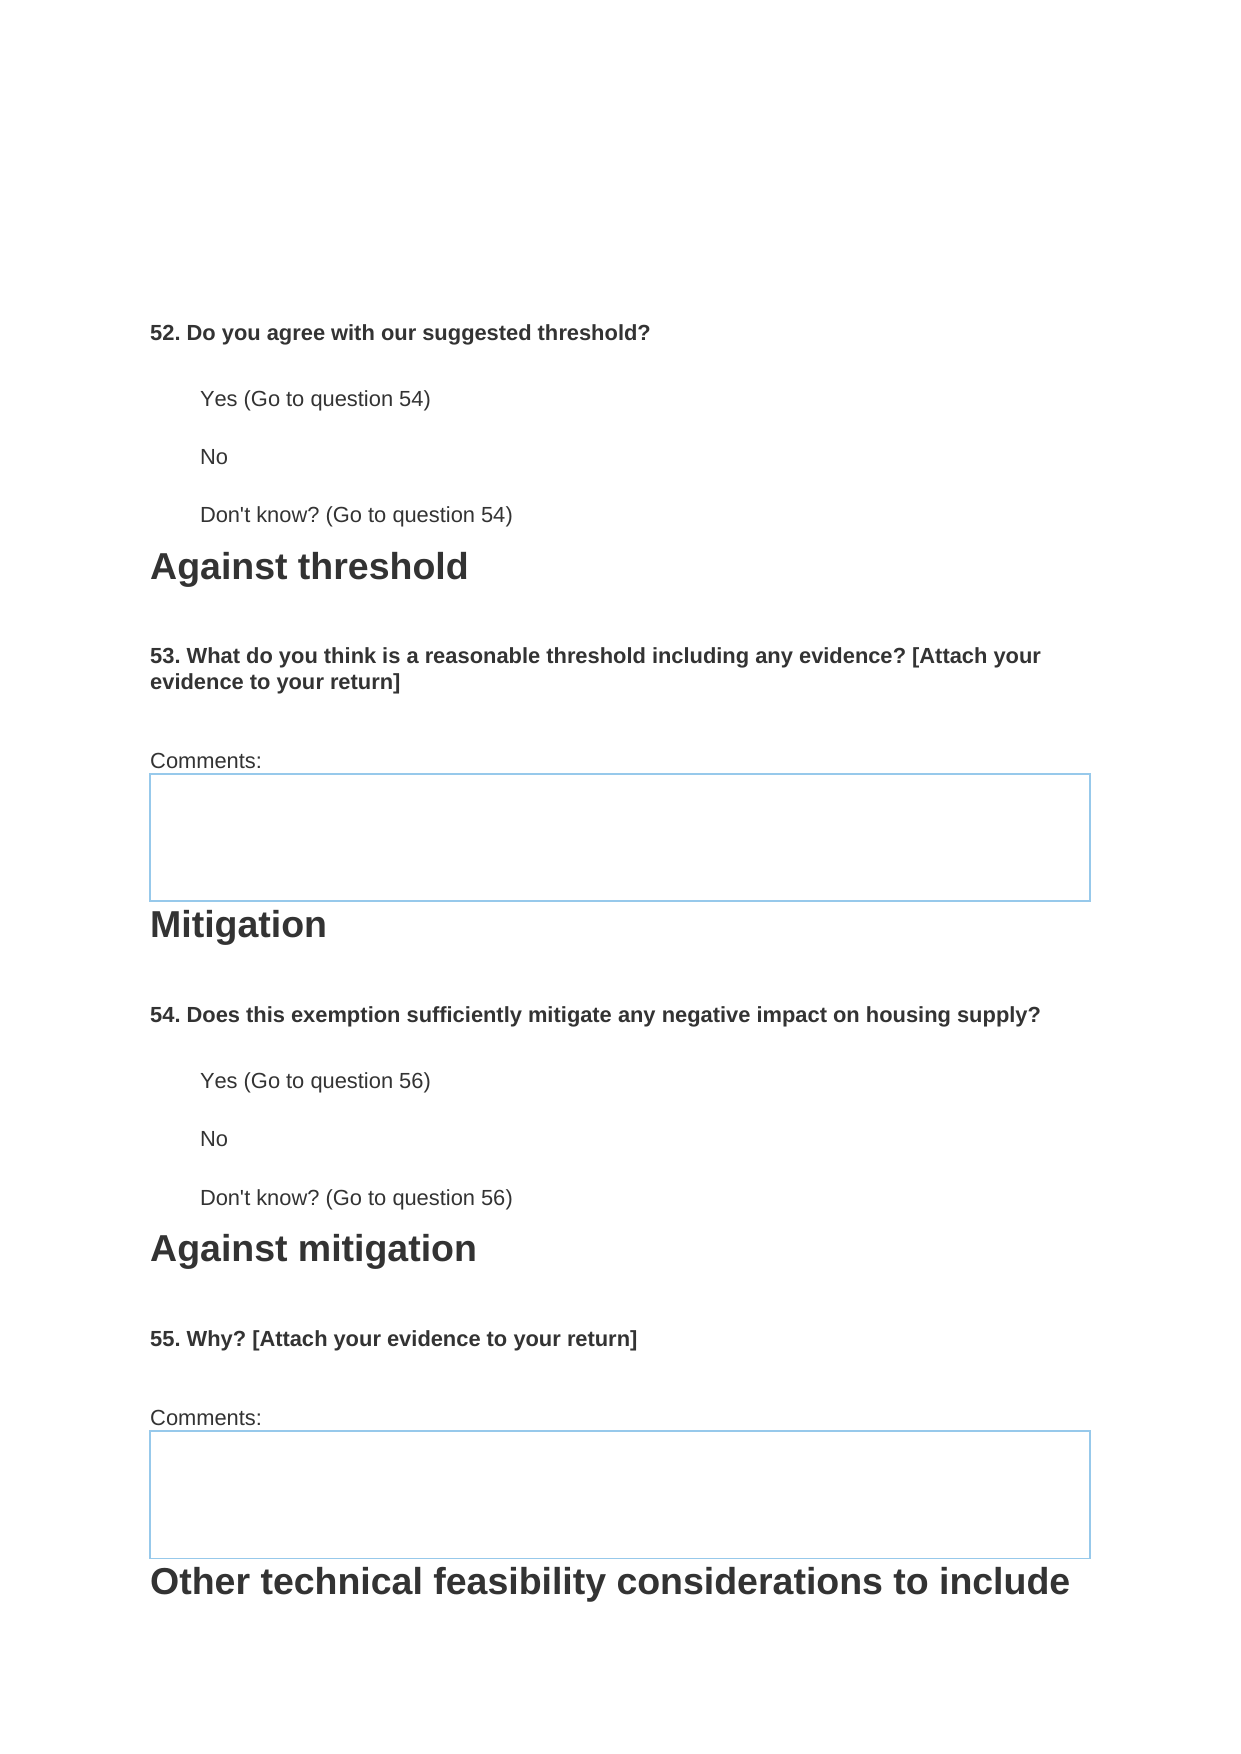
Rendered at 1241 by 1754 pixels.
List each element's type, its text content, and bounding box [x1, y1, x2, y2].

table_cell [150, 428, 200, 486]
text Comments: [150, 1405, 1090, 1430]
table_header [151, 1432, 1089, 1557]
subtitle 54. Does this exemption sufficiently mitigate any negative impact on housing supply? [150, 1002, 1090, 1027]
table_cell No [200, 1110, 513, 1168]
table_cell Don't know? (Go to question 54) [200, 486, 513, 544]
subtitle 53. What do you think is a reasonable threshold including any evidence? [Attach your evidence to your return]Uploading... [150, 643, 1090, 694]
table_cell No [200, 428, 513, 486]
text Mitigation [150, 902, 1090, 945]
subtitle 52. Do you agree with our suggested threshold? [150, 319, 1090, 344]
table_header [150, 1052, 200, 1110]
table_cell [150, 1110, 200, 1168]
subtitle 55. Why? [Attach your evidence to your return]Uploading... [150, 1326, 1090, 1351]
table_header Yes (Go to question 56) [200, 1052, 513, 1110]
text Other technical feasibility considerations to include [150, 1559, 1090, 1602]
table_cell Don't know? (Go to question 56) [200, 1168, 513, 1226]
table_header [150, 370, 200, 428]
table_cell [150, 486, 200, 544]
text Against mitigation [150, 1226, 1090, 1269]
text Comments: [150, 748, 1090, 773]
table_header Yes (Go to question 54) [200, 370, 513, 428]
text Against threshold [150, 544, 1090, 587]
table_header [151, 775, 1089, 900]
table_cell [150, 1168, 200, 1226]
